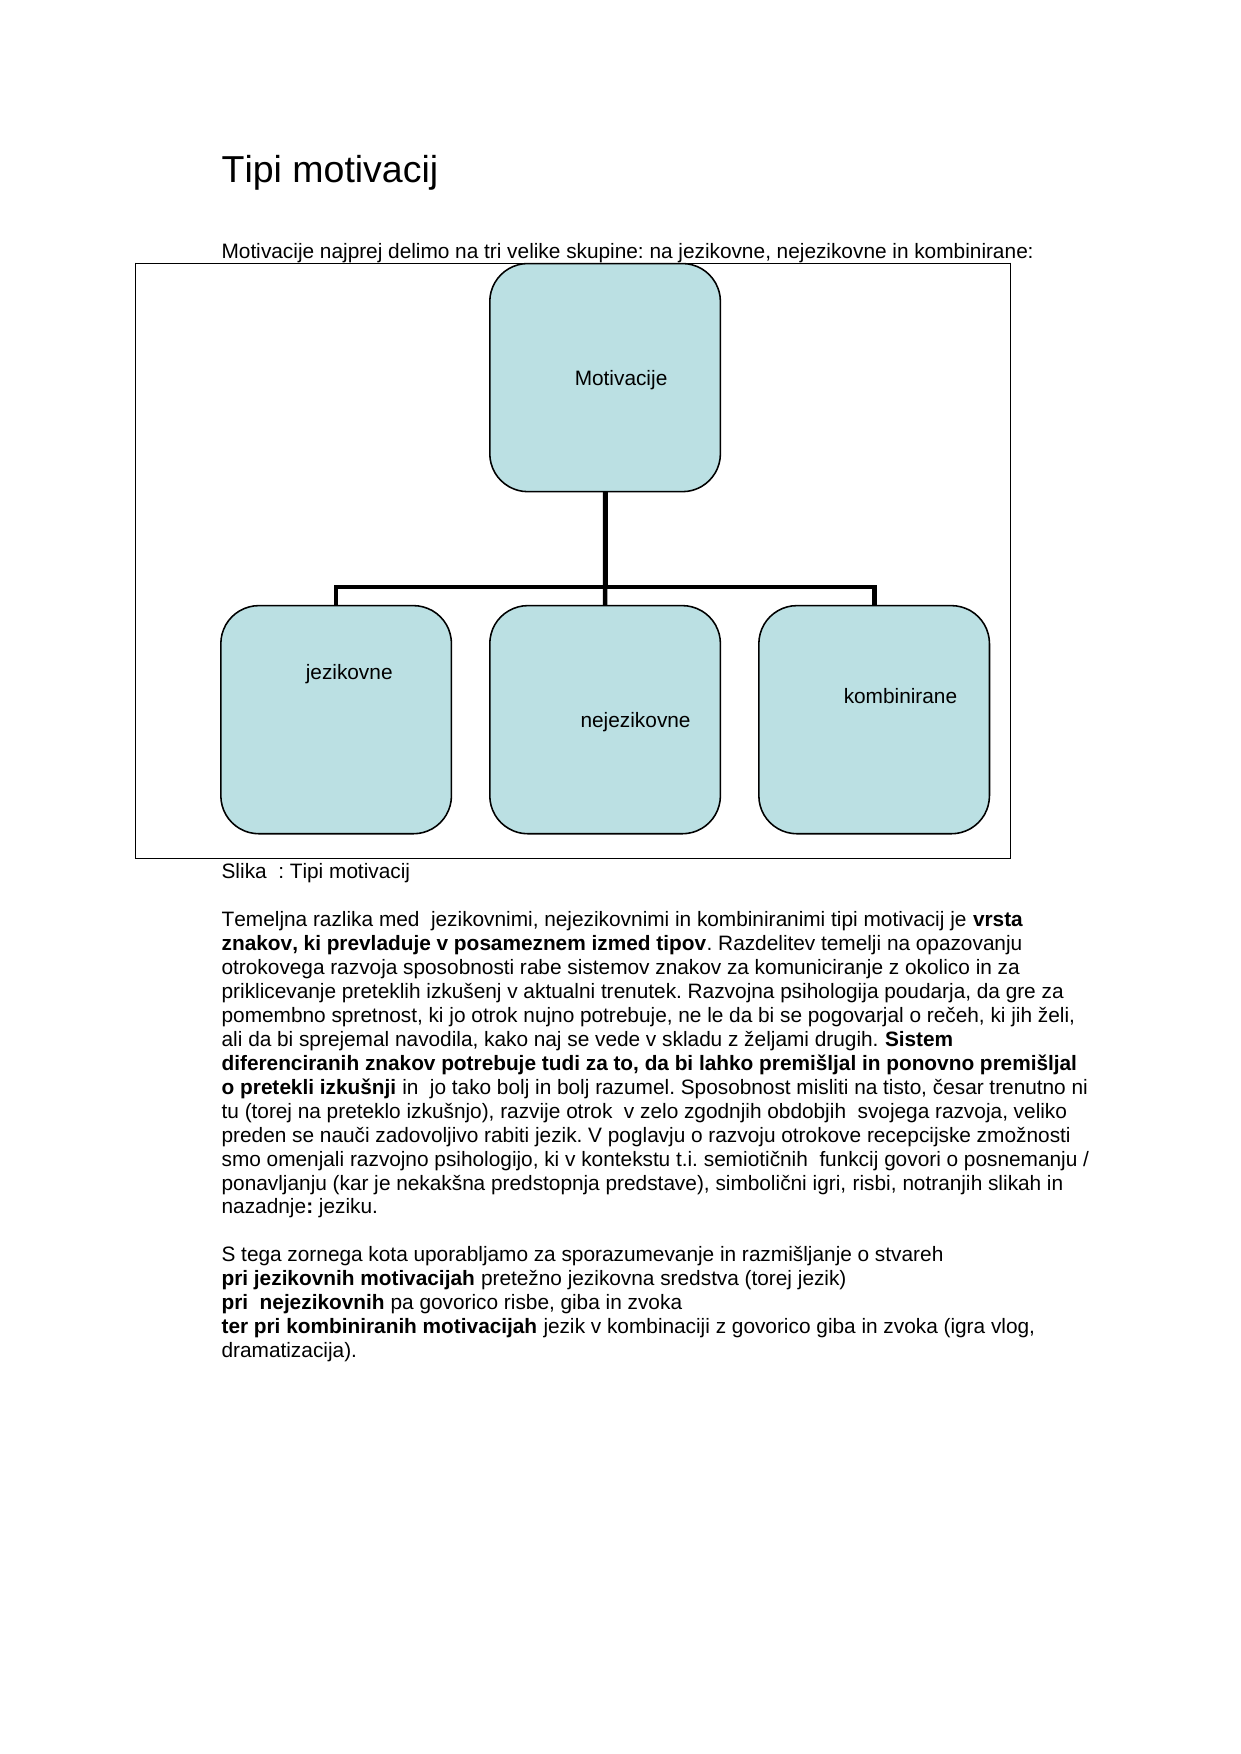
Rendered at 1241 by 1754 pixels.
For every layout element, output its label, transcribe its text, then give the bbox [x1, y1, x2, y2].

text pri jezikovnih motivacijah pretežno jezikovna sredstva (torej jezik) [221, 1266, 1093, 1290]
table_header [136, 264, 1010, 858]
text Temeljna razlika med jezikovnimi, nejezikovnimi in kombiniranimi tipi motivacij je vrsta znakov, ki prevladuje v posameznem izmed tipov. Razdelitev temelji na opazovanju otrokovega razvoja sposobnosti rabe sistemov znakov za komuniciranje z okolico in za priklicevanje preteklih izkušenj v aktualni trenutek. Razvojna psihologija poudarja, da gre za pomembno spretnost, ki jo otrok nujno potrebuje, ne le da bi se pogovarjal o rečeh, ki jih želi, ali da bi sprejemal navodila, kako naj se vede v skladu z željami drugih. Sistem diferenciranih znakov potrebuje tudi za to, da bi lahko premišljal in ponovno premišljal o pretekli izkušnji in jo tako bolj in bolj razumel. Sposobnost misliti na tisto, česar trenutno ni tu (torej na preteklo izkušnjo), razvije otrok v zelo zgodnjih obdobjih svojega razvoja, veliko preden se nauči zadovoljivo rabiti jezik. V poglavju o razvoju otrokove recepcijske zmožnosti smo omenjali razvojno psihologijo, ki v kontekstu t.i. semiotičnih funkcij govori o posnemanju / ponavljanju (kar je nekakšna predstopnja predstave), simbolični igri, risbi, notranjih slikah in nazadnje: jeziku. [221, 907, 1093, 1218]
text Motivacije najprej delimo na tri velike skupine: na jezikovne, nejezikovne in kombinirane: [221, 239, 1093, 263]
text Slika : Tipi motivacij [221, 859, 1093, 883]
text S tega zornega kota uporabljamo za sporazumevanje in razmišljanje o stvareh [221, 1242, 1093, 1266]
text ter pri kombiniranih motivacijah jezik v kombinaciji z govorico giba in zvoka (igra vlog, dramatizacija). [221, 1314, 1093, 1362]
text pri nejezikovnih pa govorico risbe, giba in zvoka [221, 1290, 1093, 1314]
text Tipi motivacij [221, 148, 1093, 191]
